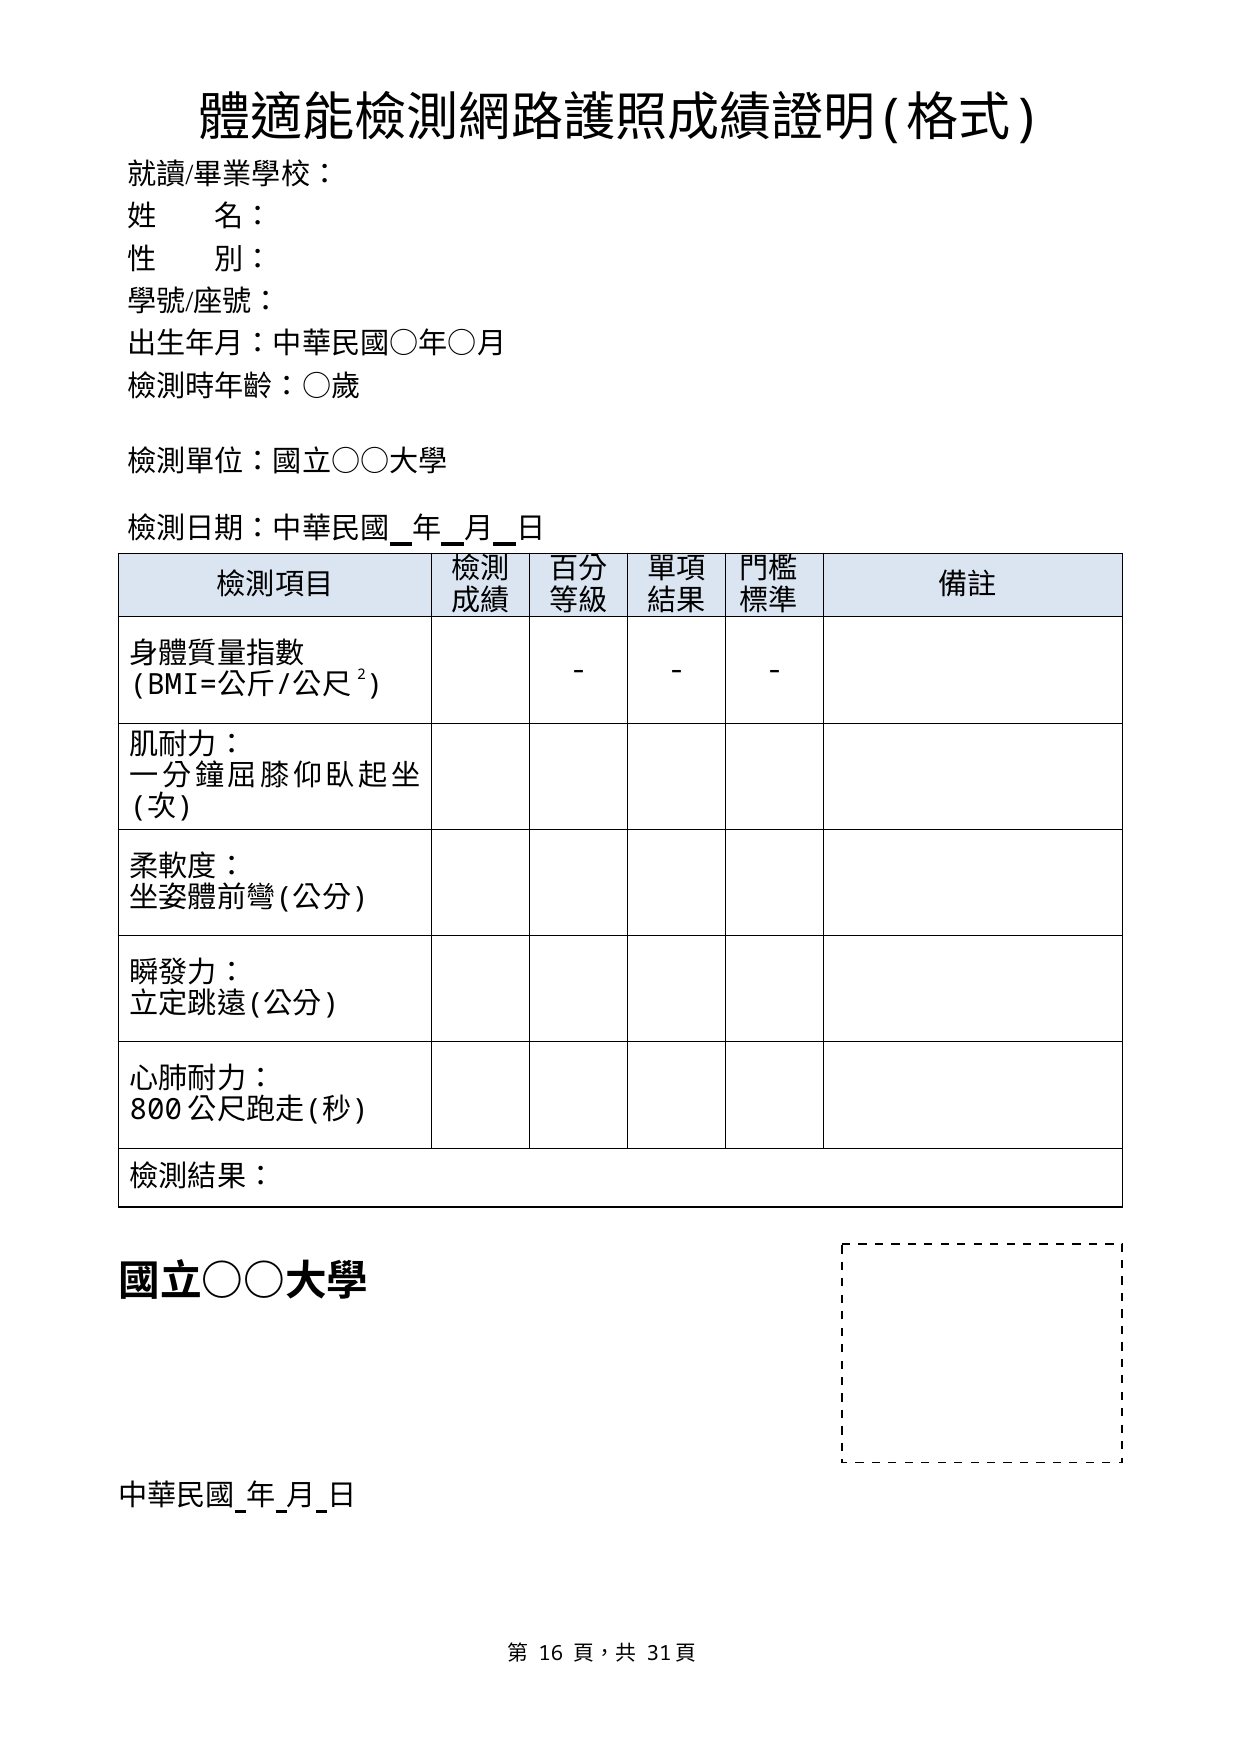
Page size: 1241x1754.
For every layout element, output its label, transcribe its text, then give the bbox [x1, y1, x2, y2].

table_cell [726, 1042, 823, 1147]
table_cell [432, 936, 529, 1041]
table_cell 身體質量指數 (BMI=公斤/公尺2) [119, 617, 431, 722]
text 學號/座號： [127, 277, 1122, 320]
table_cell [628, 830, 725, 935]
table_cell - [726, 617, 823, 722]
table_header 檢測項目 [119, 554, 431, 616]
text 檢測時年齡：○歲 [127, 362, 1122, 404]
table_cell [824, 617, 1122, 722]
table_cell 柔軟度： 坐姿體前彎(公分) [119, 830, 431, 935]
table_cell [628, 1042, 725, 1147]
table_cell 肌耐力： 一分鐘屈膝仰臥起坐(次) [119, 724, 431, 829]
table_header 檢測 成績 [432, 554, 529, 616]
table_cell [824, 1042, 1122, 1147]
table_cell [432, 830, 529, 935]
text 國立○○大學 [118, 1247, 842, 1307]
text 檢測單位：國立○○大學 [127, 438, 1122, 480]
table_cell 瞬發力： 立定跳遠(公分) [119, 936, 431, 1041]
table_cell [824, 724, 1122, 829]
table_cell [530, 830, 627, 935]
table_cell [726, 936, 823, 1041]
table_cell [530, 1042, 627, 1147]
text 中華民國 年 月 日 [118, 1448, 1122, 1520]
text 體適能檢測網路護照成績證明(格式) [118, 75, 1122, 151]
table_cell [432, 617, 529, 722]
table_cell [530, 936, 627, 1041]
table_cell - [628, 617, 725, 722]
table_header 單項 結果 [628, 554, 725, 616]
table_cell - [530, 617, 627, 722]
table_cell [530, 724, 627, 829]
table_cell [628, 724, 725, 829]
text 出生年月：中華民國○年○月 [127, 320, 1122, 362]
table_cell [432, 724, 529, 829]
text 性 別： [127, 235, 1122, 277]
table_cell [824, 830, 1122, 935]
text 姓 名： [127, 193, 1122, 235]
table_cell [432, 1042, 529, 1147]
table_header 門檻 標準 [726, 554, 823, 616]
table_header 百分 等級 [530, 554, 627, 616]
table_cell [824, 936, 1122, 1041]
table_header 備註 [824, 554, 1122, 616]
table_cell 心肺耐力： 800公尺跑走(秒) [119, 1042, 431, 1147]
table_cell [628, 936, 725, 1041]
table_cell [726, 724, 823, 829]
text 檢測日期：中華民國 年 月 日 [127, 480, 1122, 553]
table_cell 檢測結果： [119, 1149, 1122, 1206]
table_cell [726, 830, 823, 935]
text 就讀/畢業學校： [127, 151, 1122, 193]
